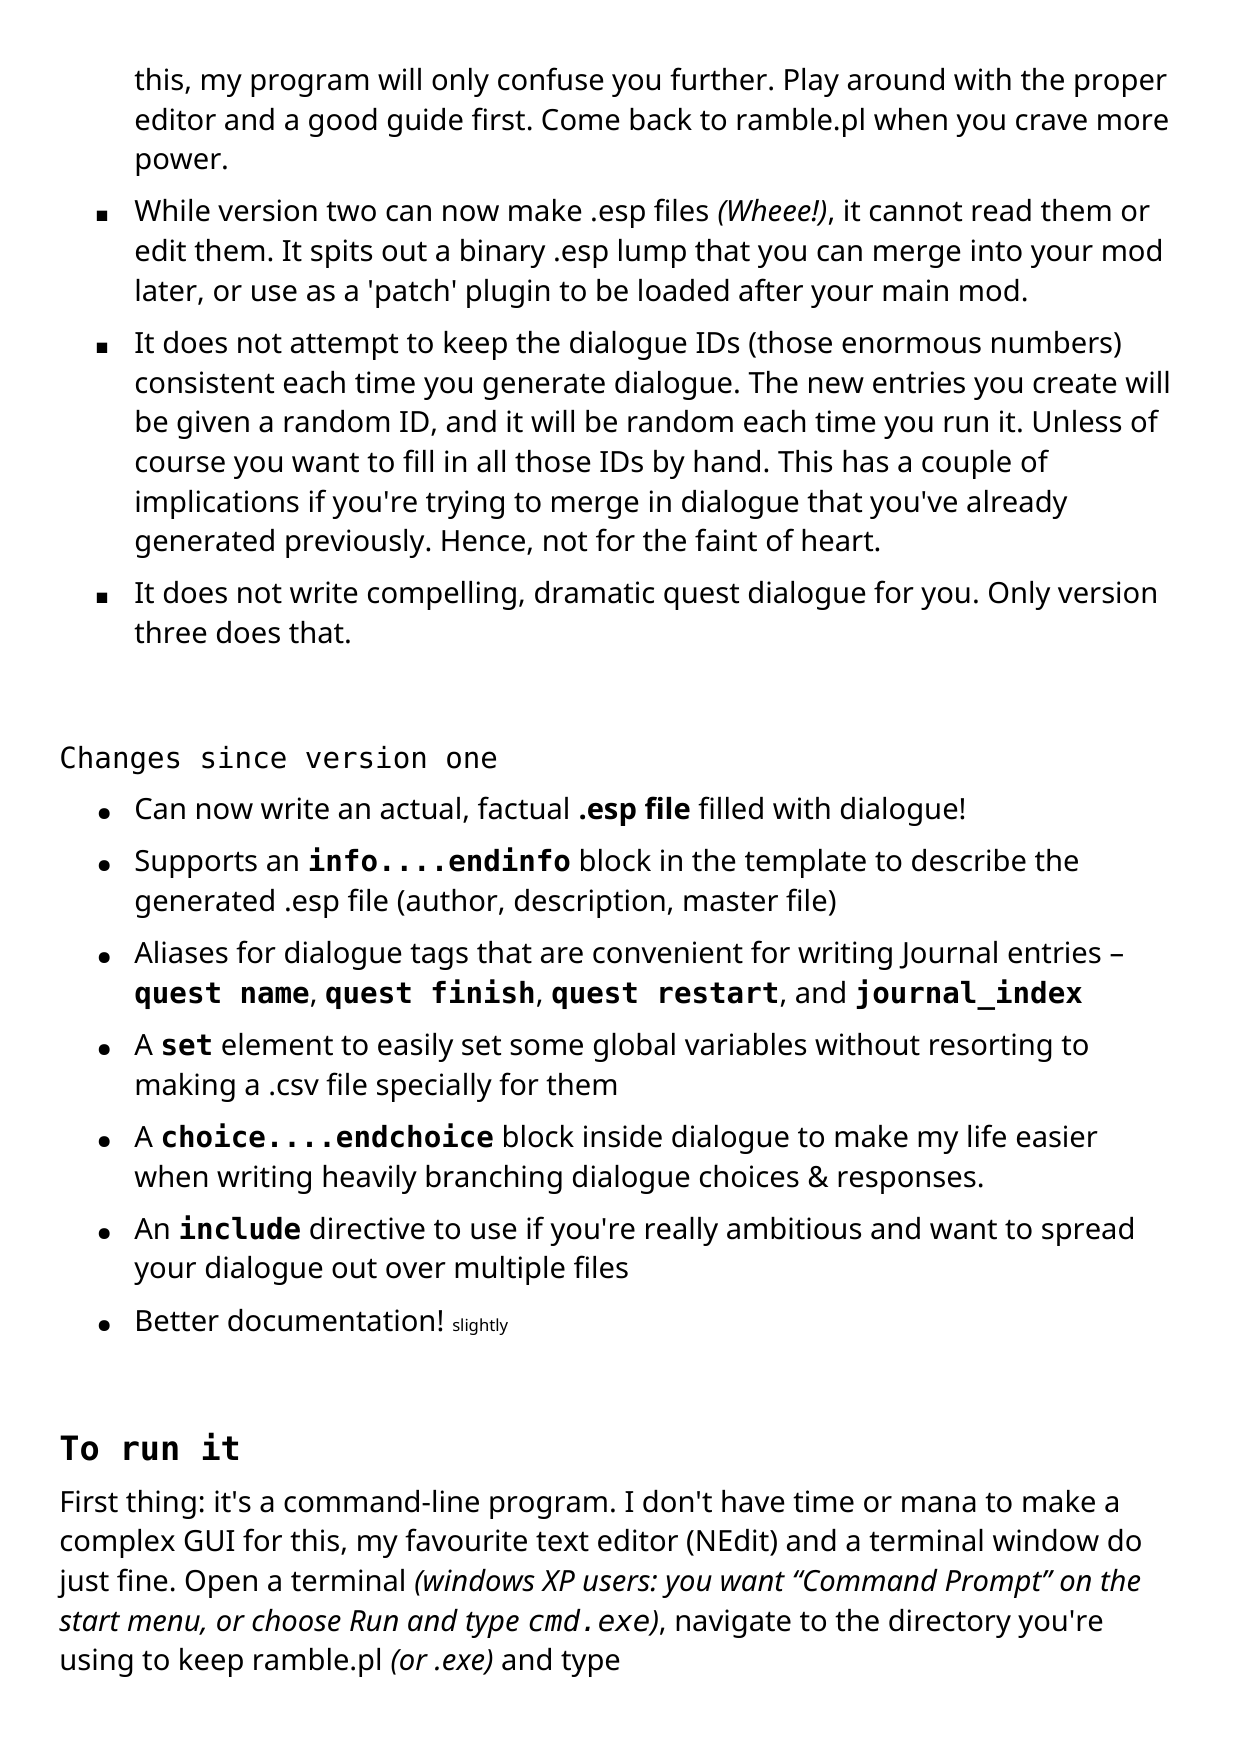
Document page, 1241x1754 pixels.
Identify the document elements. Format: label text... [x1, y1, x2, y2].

list Aliases for dialogue tags that are convenient for writing Journal entries – quest name, quest finish, quest restart, and journal_index [97, 932, 1181, 1012]
list An include directive to use if you're really ambitious and want to spread your dialogue out over multiple files [97, 1208, 1181, 1287]
list Supports an info....endinfo block in the template to describe the generated .esp file (author, description, master file) [97, 841, 1181, 920]
subtitle To run it [59, 1429, 1181, 1468]
text First thing: it's a command-line program. I don't have time or mana to make a complex GUI for this, my favourite text editor (NEdit) and a terminal window do just fine. Open a terminal (windows XP users: you want “Command Prompt” on the start menu, or choose Run and type cmd.exe), navigate to the directory you're using to keep ramble.pl (or .exe) and type [59, 1481, 1181, 1679]
list It does not attempt to keep the dialogue IDs (those enormous numbers) consistent each time you generate dialogue. The new entries you create will be given a random ID, and it will be random each time you run it. Unless of course you want to fill in all those IDs by hand. This has a couple of implications if you're trying to merge in dialogue that you've already generated previously. Hence, not for the faint of heart. [97, 322, 1181, 560]
list While version two can now make .esp files (Wheee!), it cannot read them or edit them. It spits out a binary .esp lump that you can merge into your mod later, or use as a 'patch' plugin to be loaded after your main mod. [97, 191, 1181, 310]
list A choice....endchoice block inside dialogue to make my life easier when writing heavily branching dialogue choices & responses. [97, 1116, 1181, 1196]
list this, my program will only confuse you further. Play around with the proper editor and a good guide first. Come back to ramble.pl when you crave more power. [97, 59, 1181, 178]
list Can now write an actual, factual .esp file filled with dialogue! [97, 788, 1181, 828]
subtitle Changes since version one [59, 742, 1181, 776]
list It does not write compelling, dramatic quest dialogue for you. Only version three does that. [97, 573, 1181, 652]
list A set element to easily set some global variables without resorting to making a .csv file specially for them [97, 1024, 1181, 1104]
list Better documentation! slightly [97, 1300, 1181, 1339]
